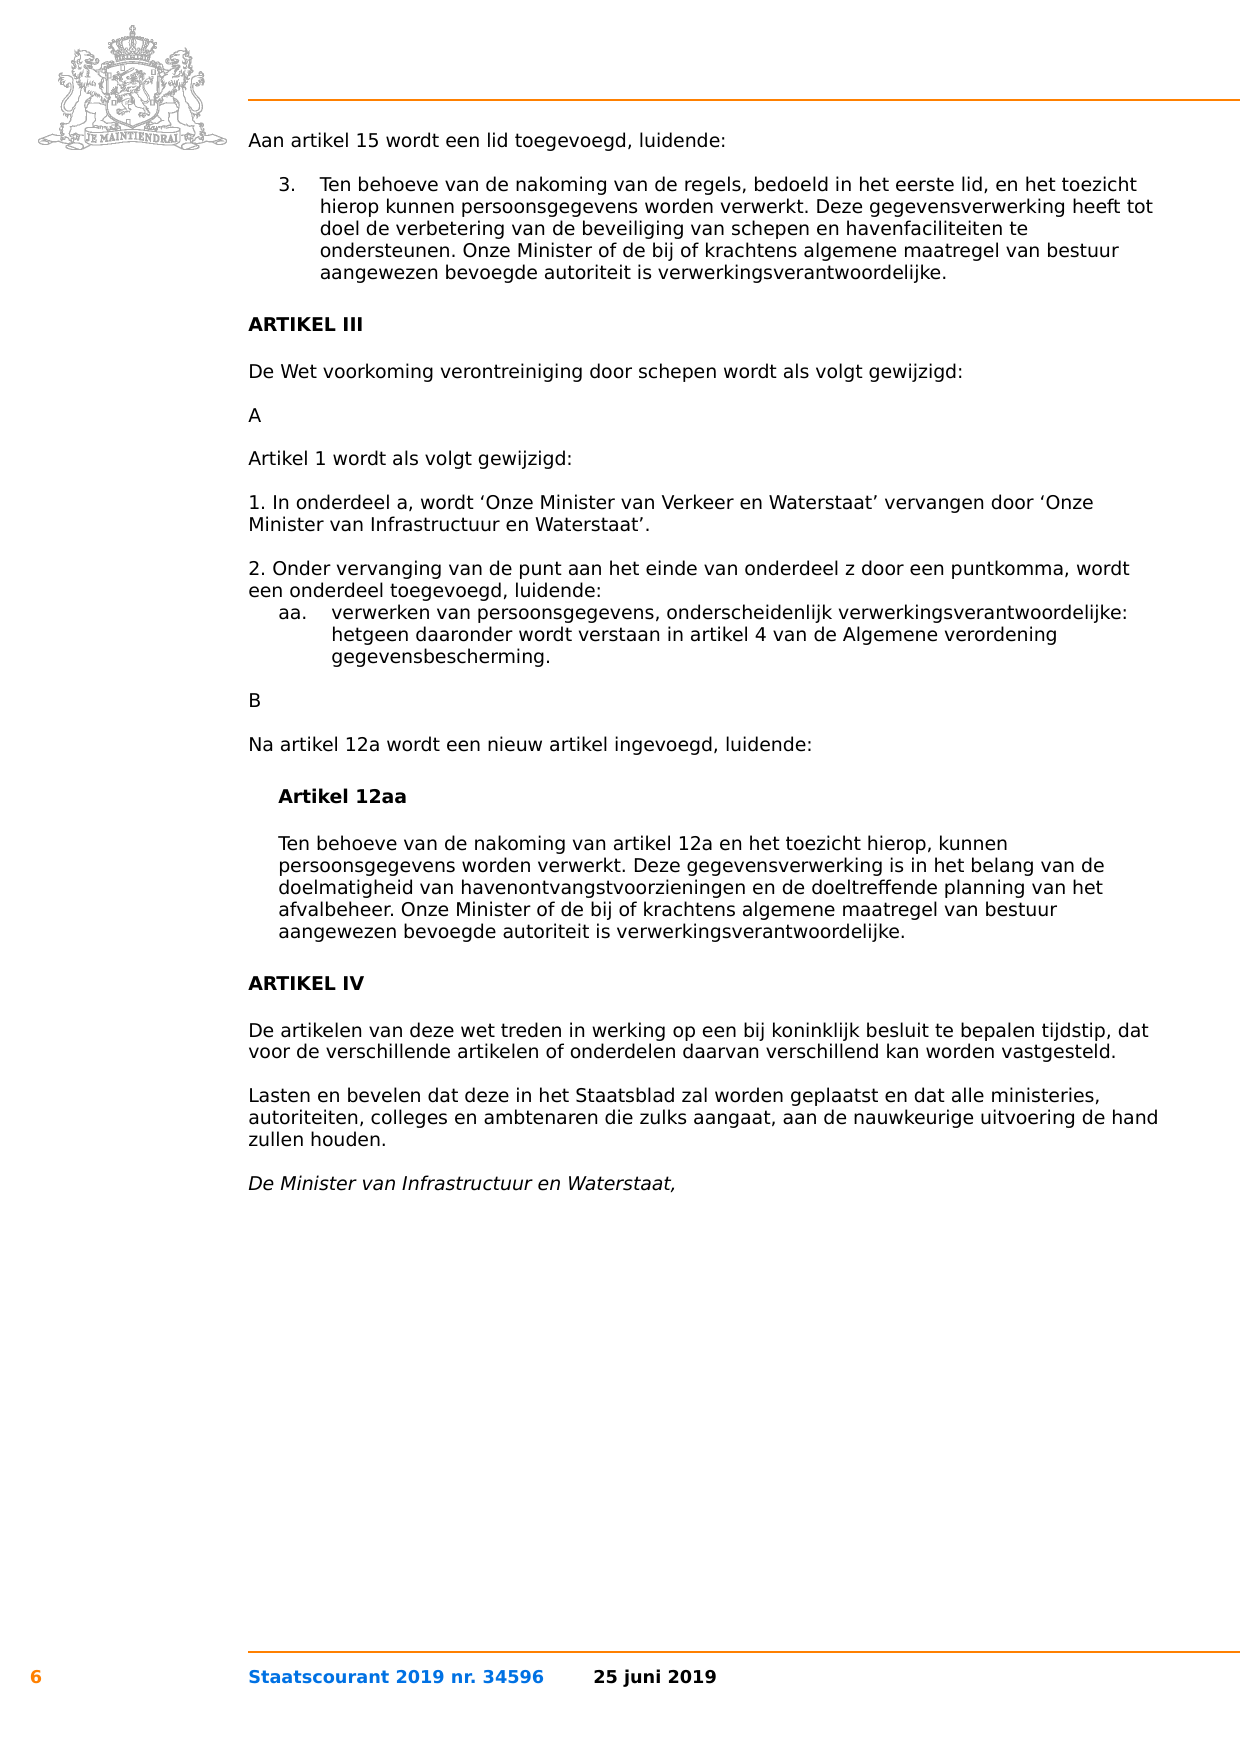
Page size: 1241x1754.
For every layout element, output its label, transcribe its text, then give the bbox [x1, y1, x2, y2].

text Artikel 1 wordt als volgt gewijzigd: [248, 448, 1163, 470]
text De artikelen van deze wet treden in werking op een bij koninklijk besluit te bepalen tijdstip, dat voor de verschillende artikelen of onderdelen daarvan verschillend kan worden vastgesteld. [248, 1019, 1163, 1063]
text 3. Ten behoeve van de nakoming van de regels, bedoeld in het eerste lid, en het toezicht hierop kunnen persoonsgegevens worden verwerkt. Deze gegevensverwerking heeft tot doel de verbetering van de beveiliging van schepen en havenfaciliteiten te ondersteunen. Onze Minister of de bij of krachtens algemene maatregel van bestuur aangewezen bevoegde autoriteit is verwerkingsverantwoordelijke. [278, 174, 1163, 284]
text B [248, 690, 1163, 712]
text 2. Onder vervanging van de punt aan het einde van onderdeel z door een puntkomma, wordt een onderdeel toegevoegd, luidende: [248, 558, 1163, 602]
text aa. verwerken van persoonsgegevens, onderscheidenlijk verwerkingsverantwoordelijke: hetgeen daaronder wordt verstaan in artikel 4 van de Algemene verordening gegevensbescherming. [278, 602, 1163, 668]
subtitle ARTIKEL IV [248, 972, 1163, 994]
subtitle Artikel 12aa [278, 786, 1163, 808]
text Ten behoeve van de nakoming van artikel 12a en het toezicht hierop, kunnen persoonsgegevens worden verwerkt. Deze gegevensverwerking is in het belang van de doelmatigheid van havenontvangstvoorzieningen en de doeltreffende planning van het afvalbeheer. Onze Minister of de bij of krachtens algemene maatregel van bestuur aangewezen bevoegde autoriteit is verwerkingsverantwoordelijke. [278, 833, 1163, 942]
text Na artikel 12a wordt een nieuw artikel ingevoegd, luidende: [248, 734, 1163, 756]
text De Minister van Infrastructuur en Waterstaat, [248, 1173, 1163, 1195]
picture [38, 25, 227, 150]
text 1. In onderdeel a, wordt ‘Onze Minister van Verkeer en Waterstaat’ vervangen door ‘Onze Minister van Infrastructuur en Waterstaat’. [248, 492, 1163, 536]
text Aan artikel 15 wordt een lid toegevoegd, luidende: [248, 130, 1163, 152]
text A [248, 404, 1163, 426]
text De Wet voorkoming verontreiniging door schepen wordt als volgt gewijzigd: [248, 361, 1163, 383]
text Lasten en bevelen dat deze in het Staatsblad zal worden geplaatst en dat alle ministeries, autoriteiten, colleges en ambtenaren die zulks aangaat, aan de nauwkeurige uitvoering de hand zullen houden. [248, 1085, 1163, 1151]
subtitle ARTIKEL III [248, 314, 1163, 336]
